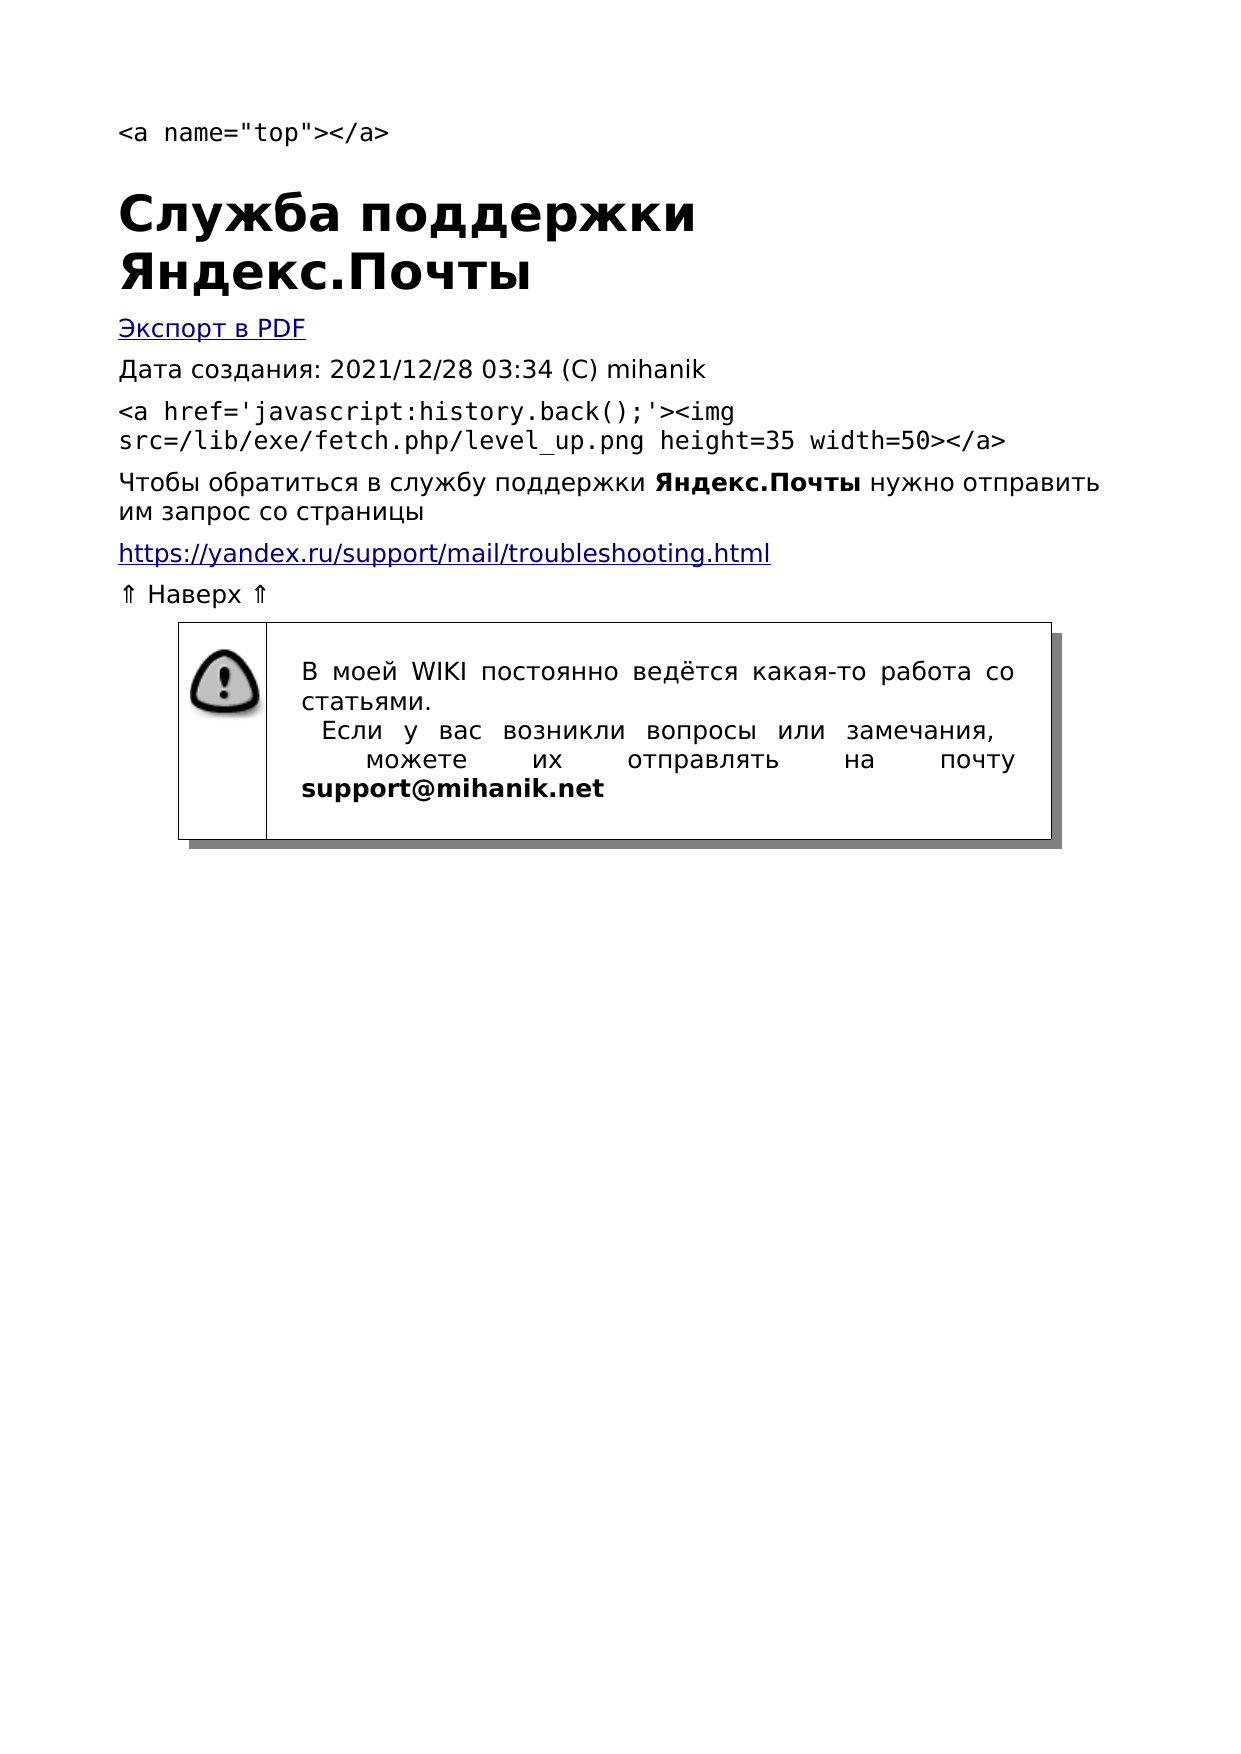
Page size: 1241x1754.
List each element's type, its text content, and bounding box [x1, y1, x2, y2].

subtitle Служба поддержки Яндекс.Почты [118, 185, 1122, 301]
text Дата создания: 2021/12/28 03:34 (C) mihanik [118, 355, 1122, 384]
text <a name="top"></a> [118, 118, 1122, 147]
text Экспорт в PDF [118, 314, 1122, 343]
text ⇑ Наверх ⇑ [118, 580, 1122, 609]
text Чтобы обратиться в службу поддержки Яндекс.Почты нужно отправить им запрос со страницы [118, 468, 1122, 526]
picture [190, 645, 266, 721]
table_header В моей WIKI постоянно ведётся какая-то работа со статьями. Если у вас возникли вопросы или замечания, можете их отправлять на почту support@mihanik.net [267, 623, 1051, 839]
table_header [179, 623, 266, 839]
text <a href='javascript:history.back();'><img src=/lib/exe/fetch.php/level_up.png height=35 width=50></a> [118, 397, 1122, 455]
text https://yandex.ru/support/mail/troubleshooting.html [118, 539, 1122, 568]
